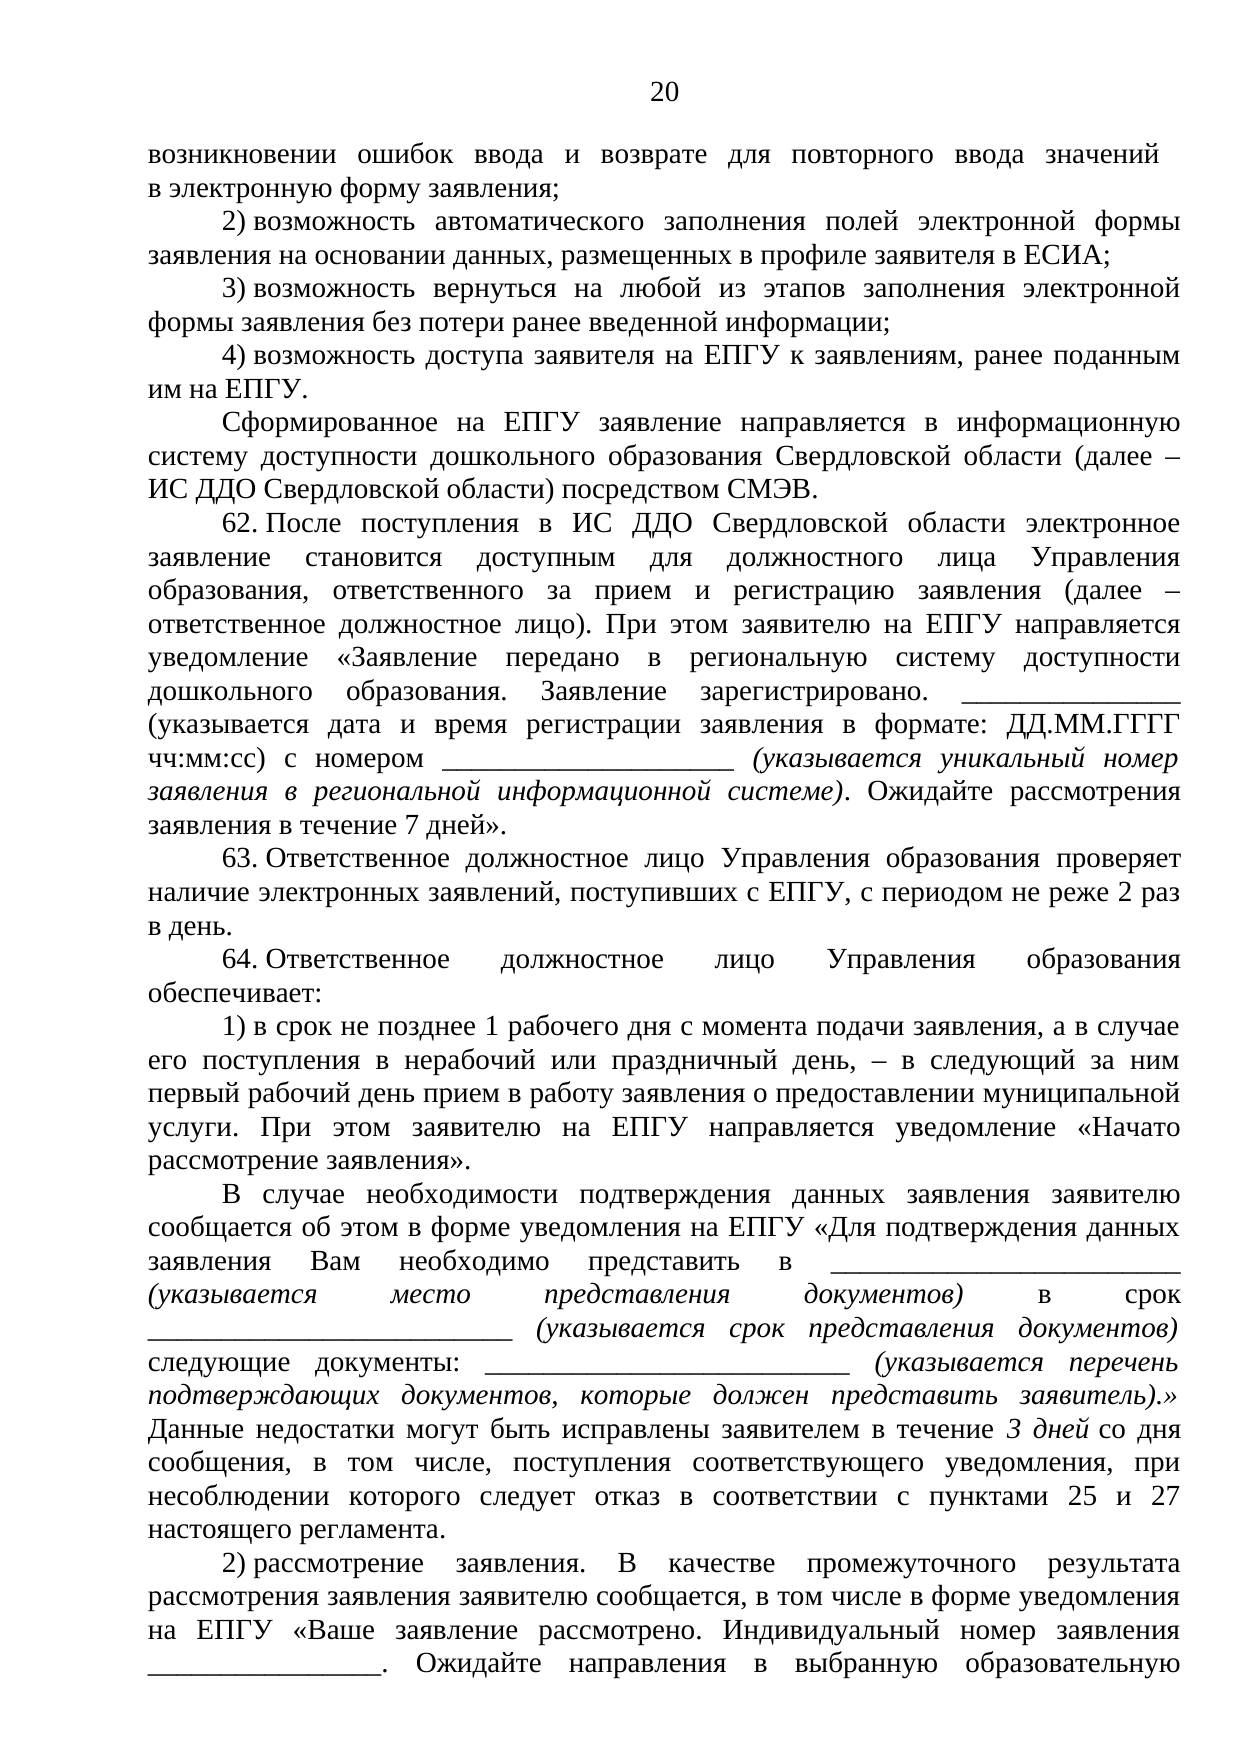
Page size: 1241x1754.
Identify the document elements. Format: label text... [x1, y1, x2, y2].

text возникновении ошибок ввода и возврате для повторного ввода значений в электронную форму заявления; [148, 136, 1181, 203]
text В случае необходимости подтверждения данных заявления заявителю сообщается об этом в форме уведомления на ЕПГУ «Для подтверждения данных заявления Вам необходимо представить в ________________________ (указывается место представления документов) в срок _________________________ (указывается срок представления документов) следующие документы: _________________________ (указывается перечень подтверждающих документов, которые должен представить заявитель).» Данные недостатки могут быть исправлены заявителем в течение 3 дней со дня сообщения, в том числе, поступления соответствующего уведомления, при несоблюдении которого следует отказ в соответствии с пунктами 25 и 27 настоящего регламента. [148, 1176, 1181, 1545]
text 3) возможность вернуться на любой из этапов заполнения электронной формы заявления без потери ранее введенной информации; [148, 270, 1181, 337]
text 63. Ответственное должностное лицо Управления образования проверяет наличие электронных заявлений, поступивших с ЕПГУ, с периодом не реже 2 раз в день. [148, 841, 1181, 941]
text 62. После поступления в ИС ДДО Свердловской области электронное заявление становится доступным для должностного лица Управления образования, ответственного за прием и регистрацию заявления (далее – ответственное должностное лицо). При этом заявителю на ЕПГУ направляется уведомление «Заявление передано в региональную систему доступности дошкольного образования. Заявление зарегистрировано. _______________ (указывается дата и время регистрации заявления в формате: ДД.ММ.ГГГГ чч:мм:сс) с номером ____________________ (указывается уникальный номер заявления в региональной информационной системе). Ожидайте рассмотрения заявления в течение 7 дней». [148, 505, 1181, 841]
text 2) рассмотрение заявления. В качестве промежуточного результата рассмотрения заявления заявителю сообщается, в том числе в форме уведомления на ЕПГУ «Ваше заявление рассмотрено. Индивидуальный номер заявления ________________. Ожидайте направления в выбранную образовательную [148, 1545, 1181, 1679]
text Сформированное на ЕПГУ заявление направляется в информационную систему доступности дошкольного образования Свердловской области (далее – ИС ДДО Свердловской области) посредством СМЭВ. [148, 404, 1181, 505]
text 1) в срок не позднее 1 рабочего дня с момента подачи заявления, а в случае его поступления в нерабочий или праздничный день, – в следующий за ним первый рабочий день прием в работу заявления о предоставлении муниципальной услуги. При этом заявителю на ЕПГУ направляется уведомление «Начато рассмотрение заявления». [148, 1008, 1181, 1176]
text 2) возможность автоматического заполнения полей электронной формы заявления на основании данных, размещенных в профиле заявителя в ЕСИА; [148, 203, 1181, 270]
text 64. Ответственное должностное лицо Управления образования обеспечивает: [148, 941, 1181, 1008]
text 4) возможность доступа заявителя на ЕПГУ к заявлениям, ранее поданным им на ЕПГУ. [148, 337, 1181, 404]
